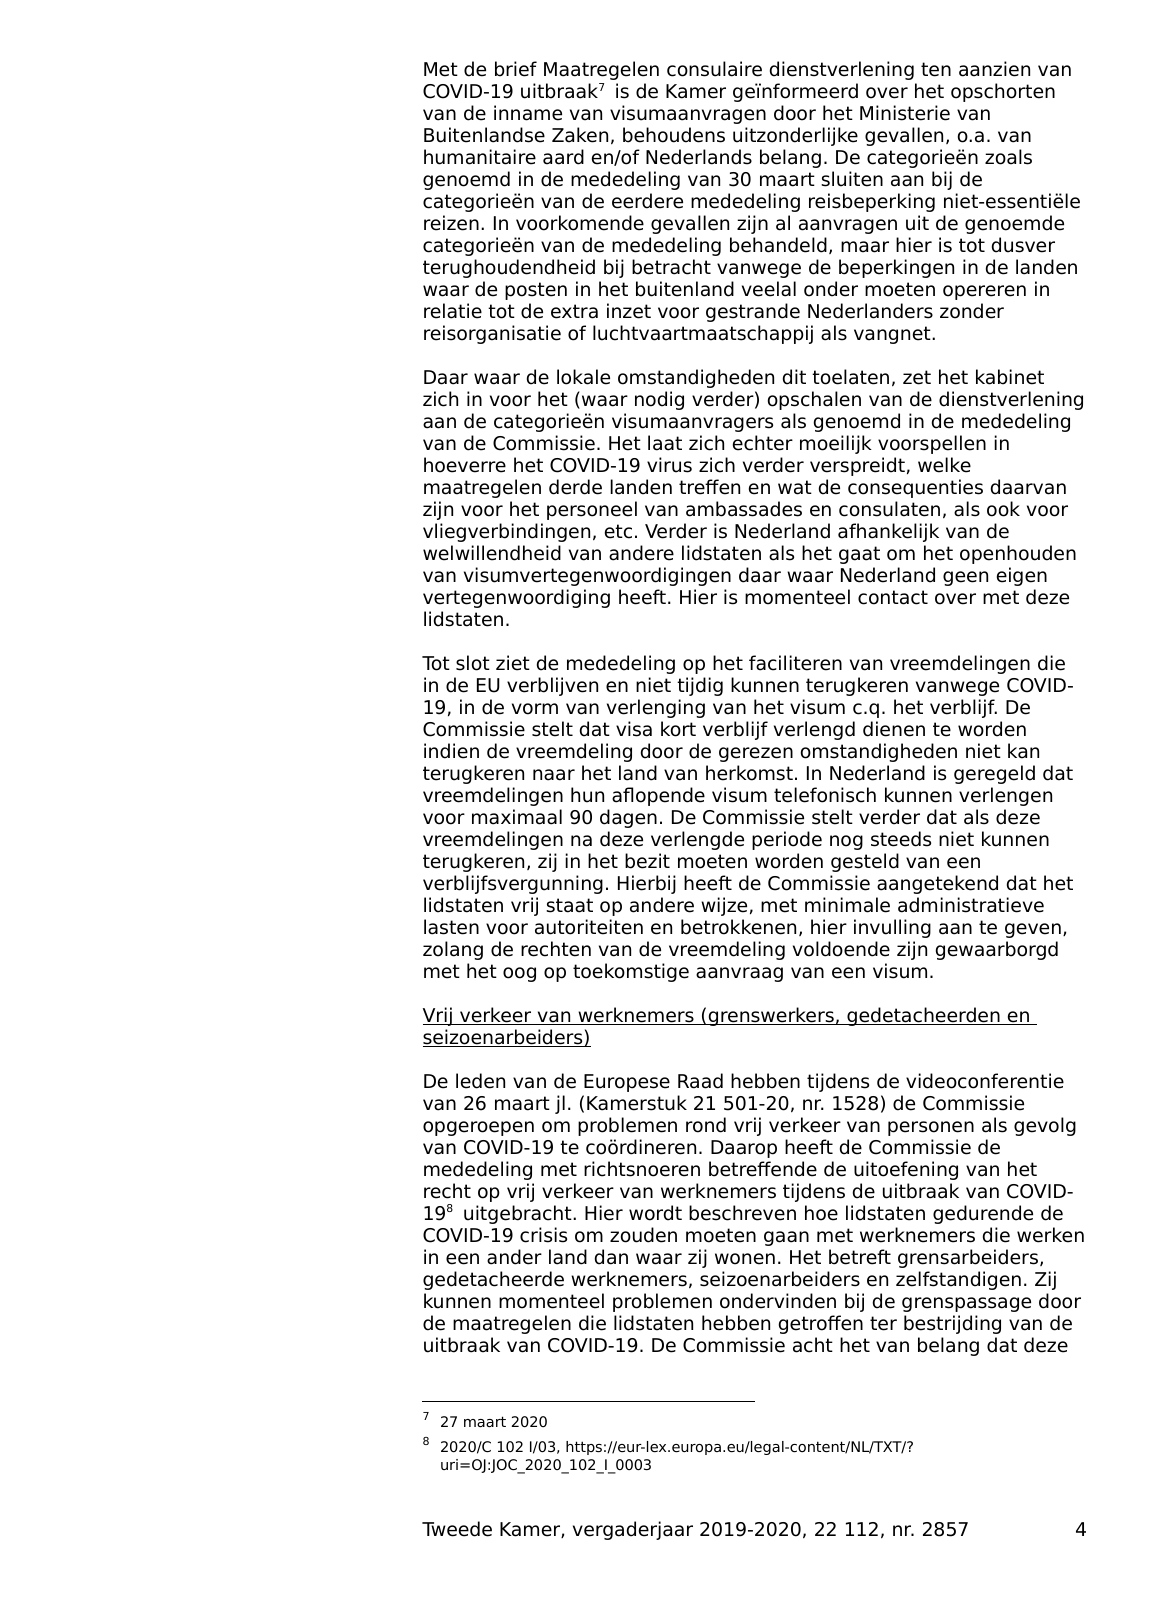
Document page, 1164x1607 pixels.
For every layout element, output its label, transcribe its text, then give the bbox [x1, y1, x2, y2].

text De leden van de Europese Raad hebben tijdens de videoconferentie van 26 maart jl. (Kamerstuk 21 501-20, nr. 1528) de Commissie opgeroepen om problemen rond vrij verkeer van personen als gevolg van COVID-19 te coördineren. Daarop heeft de Commissie de mededeling met richtsnoeren betreffende de uitoefening van het recht op vrij verkeer van werknemers tijdens de uitbraak van COVID-19 uitgebracht. Hier wordt beschreven hoe lidstaten gedurende de COVID-19 crisis om zouden moeten gaan met werknemers die werken in een ander land dan waar zij wonen. Het betreft grensarbeiders, gedetacheerde werknemers, seizoenarbeiders en zelfstandigen. Zij kunnen momenteel problemen ondervinden bij de grenspassage door de maatregelen die lidstaten hebben getroffen ter bestrijding van de uitbraak van COVID-19. De Commissie acht het van belang dat deze [422, 1071, 1087, 1357]
text Tot slot ziet de mededeling op het faciliteren van vreemdelingen die in de EU verblijven en niet tijdig kunnen terugkeren vanwege COVID-19, in de vorm van verlenging van het visum c.q. het verblijf. De Commissie stelt dat visa kort verblijf verlengd dienen te worden indien de vreemdeling door de gerezen omstandigheden niet kan terugkeren naar het land van herkomst. In Nederland is geregeld dat vreemdelingen hun aflopende visum telefonisch kunnen verlengen voor maximaal 90 dagen. De Commissie stelt verder dat als deze vreemdelingen na deze verlengde periode nog steeds niet kunnen terugkeren, zij in het bezit moeten worden gesteld van een verblijfsvergunning. Hierbij heeft de Commissie aangetekend dat het lidstaten vrij staat op andere wijze, met minimale administratieve lasten voor autoriteiten en betrokkenen, hier invulling aan te geven, zolang de rechten van de vreemdeling voldoende zijn gewaarborgd met het oog op toekomstige aanvraag van een visum. [422, 653, 1087, 983]
text 2020/C 102 I/03, https://eur-lex.europa.eu/legal-content/NL/TXT/?uri=OJ:JOC_2020_102_I_0003 [422, 1435, 1087, 1474]
text Met de brief Maatregelen consulaire dienstverlening ten aanzien van COVID-19 uitbraak is de Kamer geïnformeerd over het opschorten van de inname van visumaanvragen door het Ministerie van Buitenlandse Zaken, behoudens uitzonderlijke gevallen, o.a. van humanitaire aard en/of Nederlands belang. De categorieën zoals genoemd in de mededeling van 30 maart sluiten aan bij de categorieën van de eerdere mededeling reisbeperking niet-essentiële reizen. In voorkomende gevallen zijn al aanvragen uit de genoemde categorieën van de mededeling behandeld, maar hier is tot dusver terughoudendheid bij betracht vanwege de beperkingen in de landen waar de posten in het buitenland veelal onder moeten opereren in relatie tot de extra inzet voor gestrande Nederlanders zonder reisorganisatie of luchtvaartmaatschappij als vangnet. [422, 59, 1087, 345]
subtitle Vrij verkeer van werknemers (grenswerkers, gedetacheerden en seizoenarbeiders) [422, 1005, 1087, 1049]
text 27 maart 2020 [422, 1410, 1087, 1432]
text Daar waar de lokale omstandigheden dit toelaten, zet het kabinet zich in voor het (waar nodig verder) opschalen van de dienstverlening aan de categorieën visumaanvragers als genoemd in de mededeling van de Commissie. Het laat zich echter moeilijk voorspellen in hoeverre het COVID-19 virus zich verder verspreidt, welke maatregelen derde landen treffen en wat de consequenties daarvan zijn voor het personeel van ambassades en consulaten, als ook voor vliegverbindingen, etc. Verder is Nederland afhankelijk van de welwillendheid van andere lidstaten als het gaat om het openhouden van visumvertegenwoordigingen daar waar Nederland geen eigen vertegenwoordiging heeft. Hier is momenteel contact over met deze lidstaten. [422, 367, 1087, 631]
